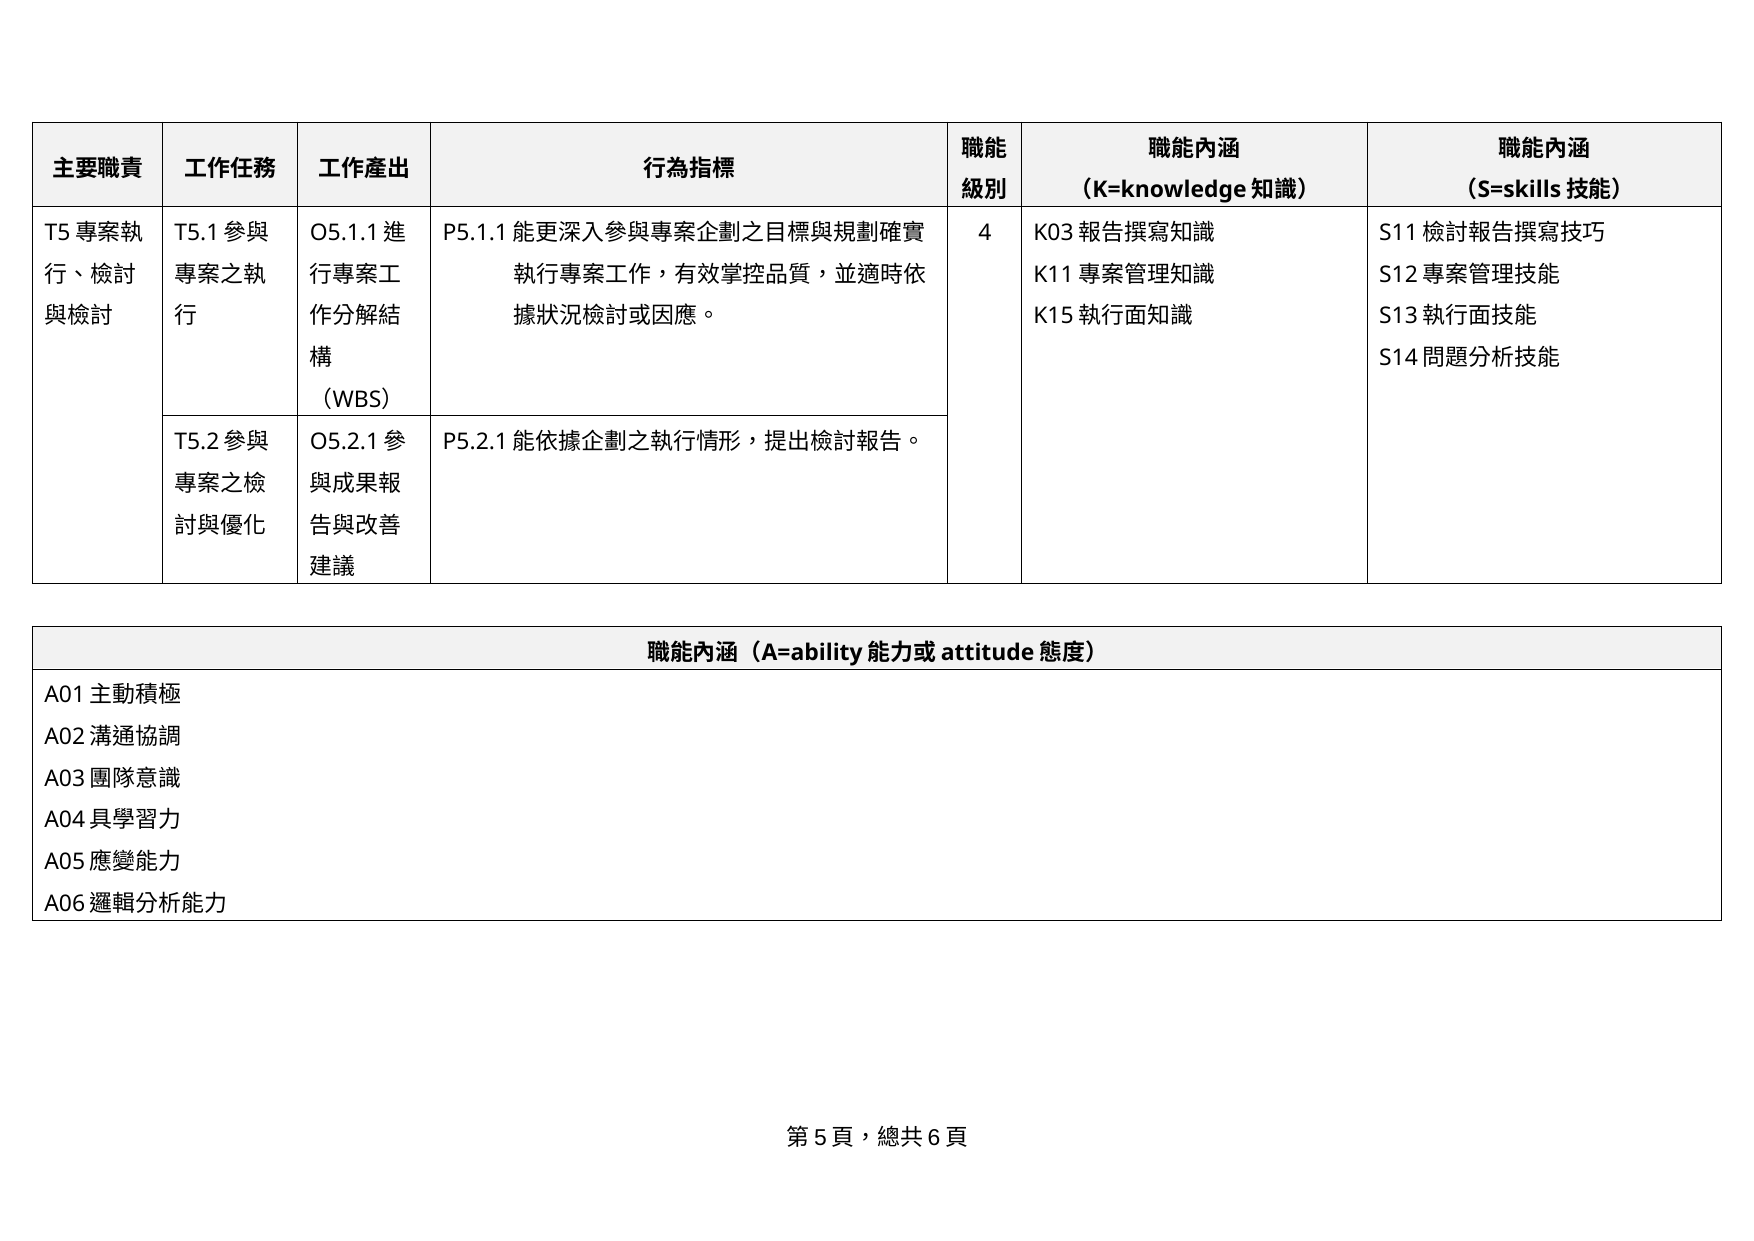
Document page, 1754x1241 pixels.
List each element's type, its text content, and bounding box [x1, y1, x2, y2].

table_cell P5.1.1能更深入參與專案企劃之目標與規劃確實執行專案工作，有效掌控品質，並適時依據狀況檢討或因應。 [431, 207, 947, 415]
table_header 工作任務 [163, 123, 297, 206]
table_cell P5.2.1能依據企劃之執行情形，提出檢討報告。 [431, 416, 947, 583]
table_header 職能內涵 （S=skills技能） [1368, 123, 1721, 206]
table_cell 4 [948, 207, 1021, 583]
table_cell S11檢討報告撰寫技巧 S12專案管理技能 S13執行面技能 S14問題分析技能 [1368, 207, 1721, 583]
table_cell T5.1參與專案之執行 [163, 207, 297, 415]
table_header 行為指標 [431, 123, 947, 206]
table_header 工作產出 [298, 123, 430, 206]
table_cell K03報告撰寫知識 K11專案管理知識 K15執行面知識 [1022, 207, 1367, 583]
table_cell T5.2參與專案之檢討與優化 [163, 416, 297, 583]
table_header 主要職責 [33, 123, 162, 206]
table_header 職能內涵（A=ability能力或attitude態度） [33, 627, 1721, 668]
table_cell O5.2.1參與成果報告與改善建議 [298, 416, 430, 583]
table_header 職能級別 [948, 123, 1021, 206]
table_cell T5專案執行、檢討與檢討 [33, 207, 162, 583]
table_cell A01主動積極 A02溝通協調 A03團隊意識 A04具學習力 A05應變能力 A06邏輯分析能力 [33, 670, 1721, 919]
table_header 職能內涵 （K=knowledge知識） [1022, 123, 1367, 206]
table_cell O5.1.1進行專案工作分解結構（WBS） [298, 207, 430, 415]
